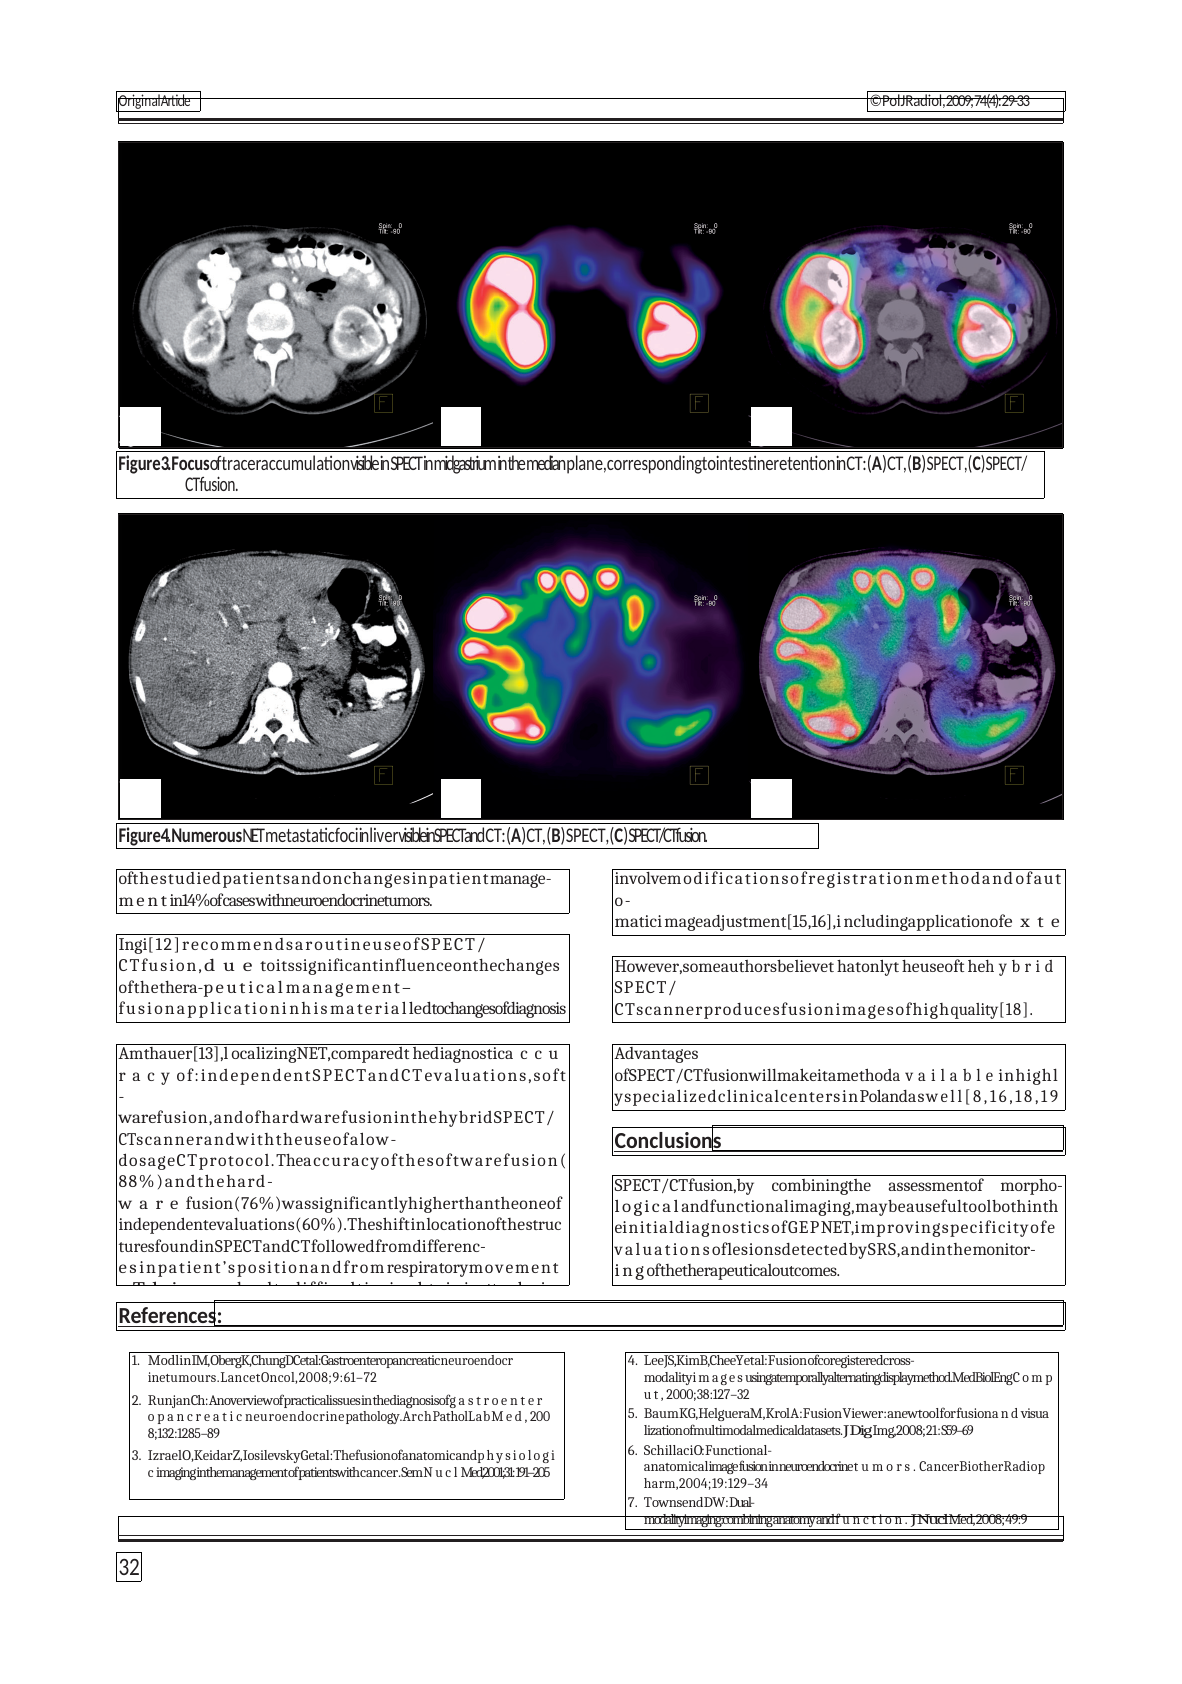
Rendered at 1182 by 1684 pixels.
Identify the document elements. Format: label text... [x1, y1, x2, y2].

list SchillaciO:Functional-anatomicalimagefusioninneuroendocrinetumors.CancerBiotherRadiopharm,2004;19:129–34 [628, 1442, 1046, 1492]
list RunjanCh:Anoverviewofpracticalissuesinthediagnosisofgastroenteropancreaticneuroendocrinepathology.ArchPatholLabMed,2008;132:1285–89 [132, 1392, 550, 1442]
list TownsendDW:Dual-modalityimaging:combininganatomyandfunction.JNuclMed,2008;49:938–55 [628, 1494, 1031, 1516]
text Figure4.NumerousNETmetastaticfociinlivervisibleinSPECTandCT:(A)CT,(B)SPECT,(C)SPECT/CTfusion. [118, 824, 818, 847]
picture [119, 143, 1062, 447]
list LeeJS,KimB,CheeYetal:Fusionofcoregisteredcross-modalityimagesusingatemporallyalternatingdisplaymethod.MedBiolEngComput,2000;38:127–32 [628, 1353, 1057, 1402]
text Conclusions [614, 1128, 712, 1151]
text 32 [118, 1553, 141, 1581]
text References: [215, 1303, 1063, 1325]
list IzraelO,KeidarZ,IosilevskyGetal:Thefusionofanatomicandphysiologicimaginginthemanagementofpatientswithcancer.SemNuclMed,2001;31:191–205 [132, 1447, 562, 1481]
text Advantages ofSPECT/CTfusionwillmakeitamethodavailableinhighlyspecializedclinicalcentersinPolandaswell[8,16,18,19]. [614, 1045, 1063, 1110]
list BaumKG,HelgueraM,KrolA:FusionViewer:anewtoolforfusionandvisualizationofmultimodalmedicaldatasets.JDigImg,2008;21:S59–69 [628, 1405, 1051, 1439]
text OriginalArticle [118, 92, 200, 98]
text ©PolJRadiol,2009;74(4):29-33 [869, 92, 1065, 111]
text Conclusions [713, 1128, 1063, 1150]
text SPECT/CTfusion,by combiningthe assessmentof morpho-logicalandfunctionalimaging,maybeausefultoolbothintheinitialdiagnosticsofGEPNET,improvingspecificityofevaluationsoflesionsdetectedbySRS,andinthemonitor-ingofthetherapeuticaloutcomes. [614, 1176, 1063, 1281]
list TownsendDW:Dual-modalityimaging:combininganatomyandfunction.JNuclMed,2008;49:938–55 [628, 1517, 1031, 1529]
picture [119, 515, 1062, 819]
text OriginalArticle [119, 99, 200, 111]
text Figure3.FocusoftraceraccumulationvisibleinSPECTinmidgastriuminthemedianplane,correspondingtointestineretentioninCT:(A)CT,(B)SPECT,(C)SPECT/CTfusion. [118, 452, 1042, 496]
text References: [118, 1303, 214, 1326]
text ofthestudiedpatientsandonchangesinpatientmanage-mentin14%ofcaseswithneuroendocrinetumors. [118, 870, 567, 911]
text involvemodificationsofregistrationmethodandofauto-maticimageadjustment[15,16],includingapplicationofexternalmarkersvisibleinbothtechniques[17]. [614, 870, 1063, 935]
text However,someauthorsbelievethatonlytheuseofthehybridSPECT/CTscannerproducesfusionimagesofhighquality[18]. [614, 957, 1063, 1019]
list ModlinIM,ObergK,ChungDCetal:Gastroenteropancreaticneuroendocrinetumours.LancetOncol,2008;9:61–72 [132, 1353, 514, 1386]
text Ingi[12]recommendsaroutineuseofSPECT/CTfusion,duetoitssignificantinfluenceonthechangesofthethera-peuticalmanagement–fusionapplicationinhismaterialledtochangesofdiagnosisin4patientsoutof11(36%). [118, 935, 567, 1022]
text Amthauer[13],localizingNET,comparedthediagnosticaccuracyof:independentSPECTandCTevaluations,soft-warefusion,andofhardwarefusioninthehybridSPECT/CTscannerandwiththeuseofalow-dosageCTprotocol.Theaccuracyofthesoftwarefusion(88%)andthehard-warefusion(76%)wassignificantlyhigherthantheoneofindependentevaluations(60%).TheshiftinlocationofthestructuresfoundinSPECTandCTfollowedfromdifferenc-esinpatient’spositionandfromrespiratorymovements.Thismayleadtodifficultiesinobtainingtechnicallysatis-factoryfusionimages[14].Attemptsatsolvingthisproblem [118, 1045, 567, 1285]
